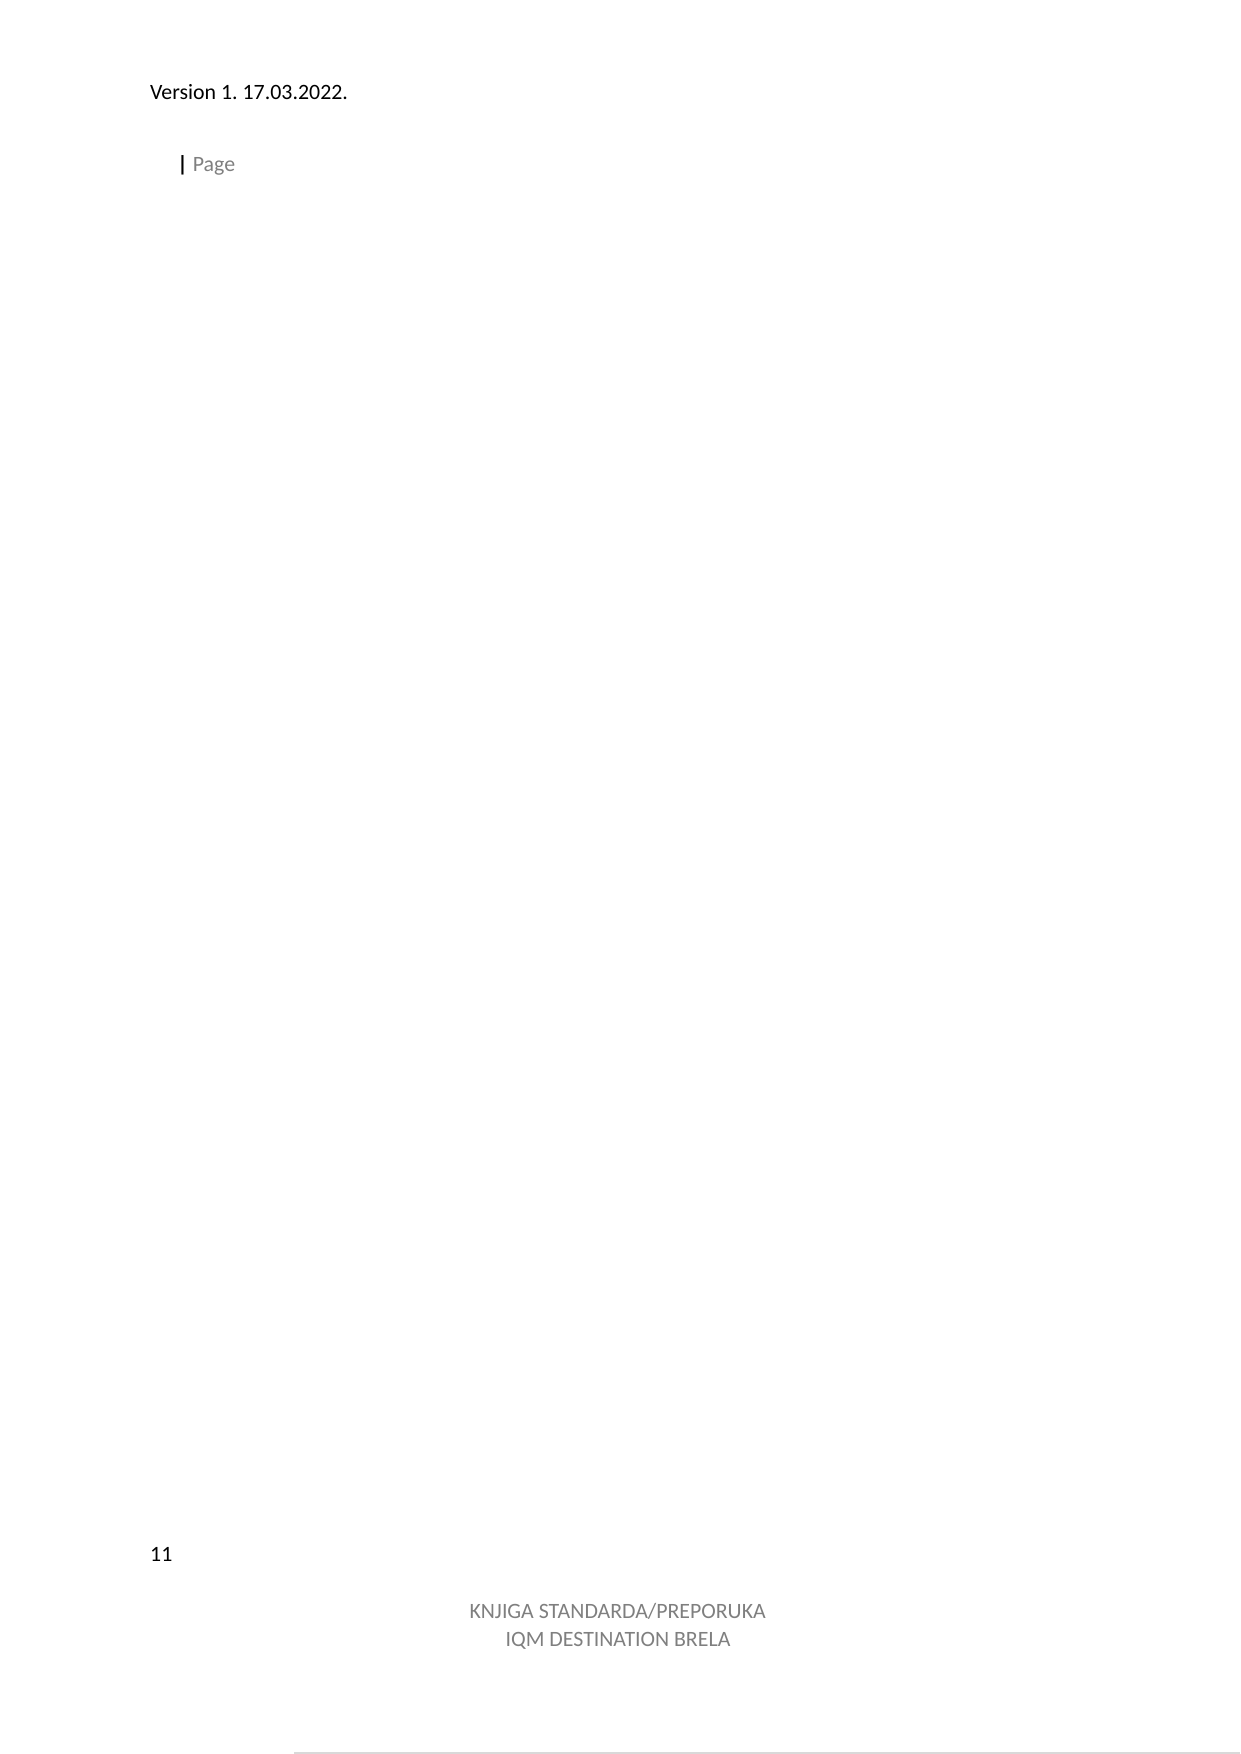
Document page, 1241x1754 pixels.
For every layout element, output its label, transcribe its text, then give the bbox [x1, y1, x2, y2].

text | Page [172, 150, 1090, 177]
